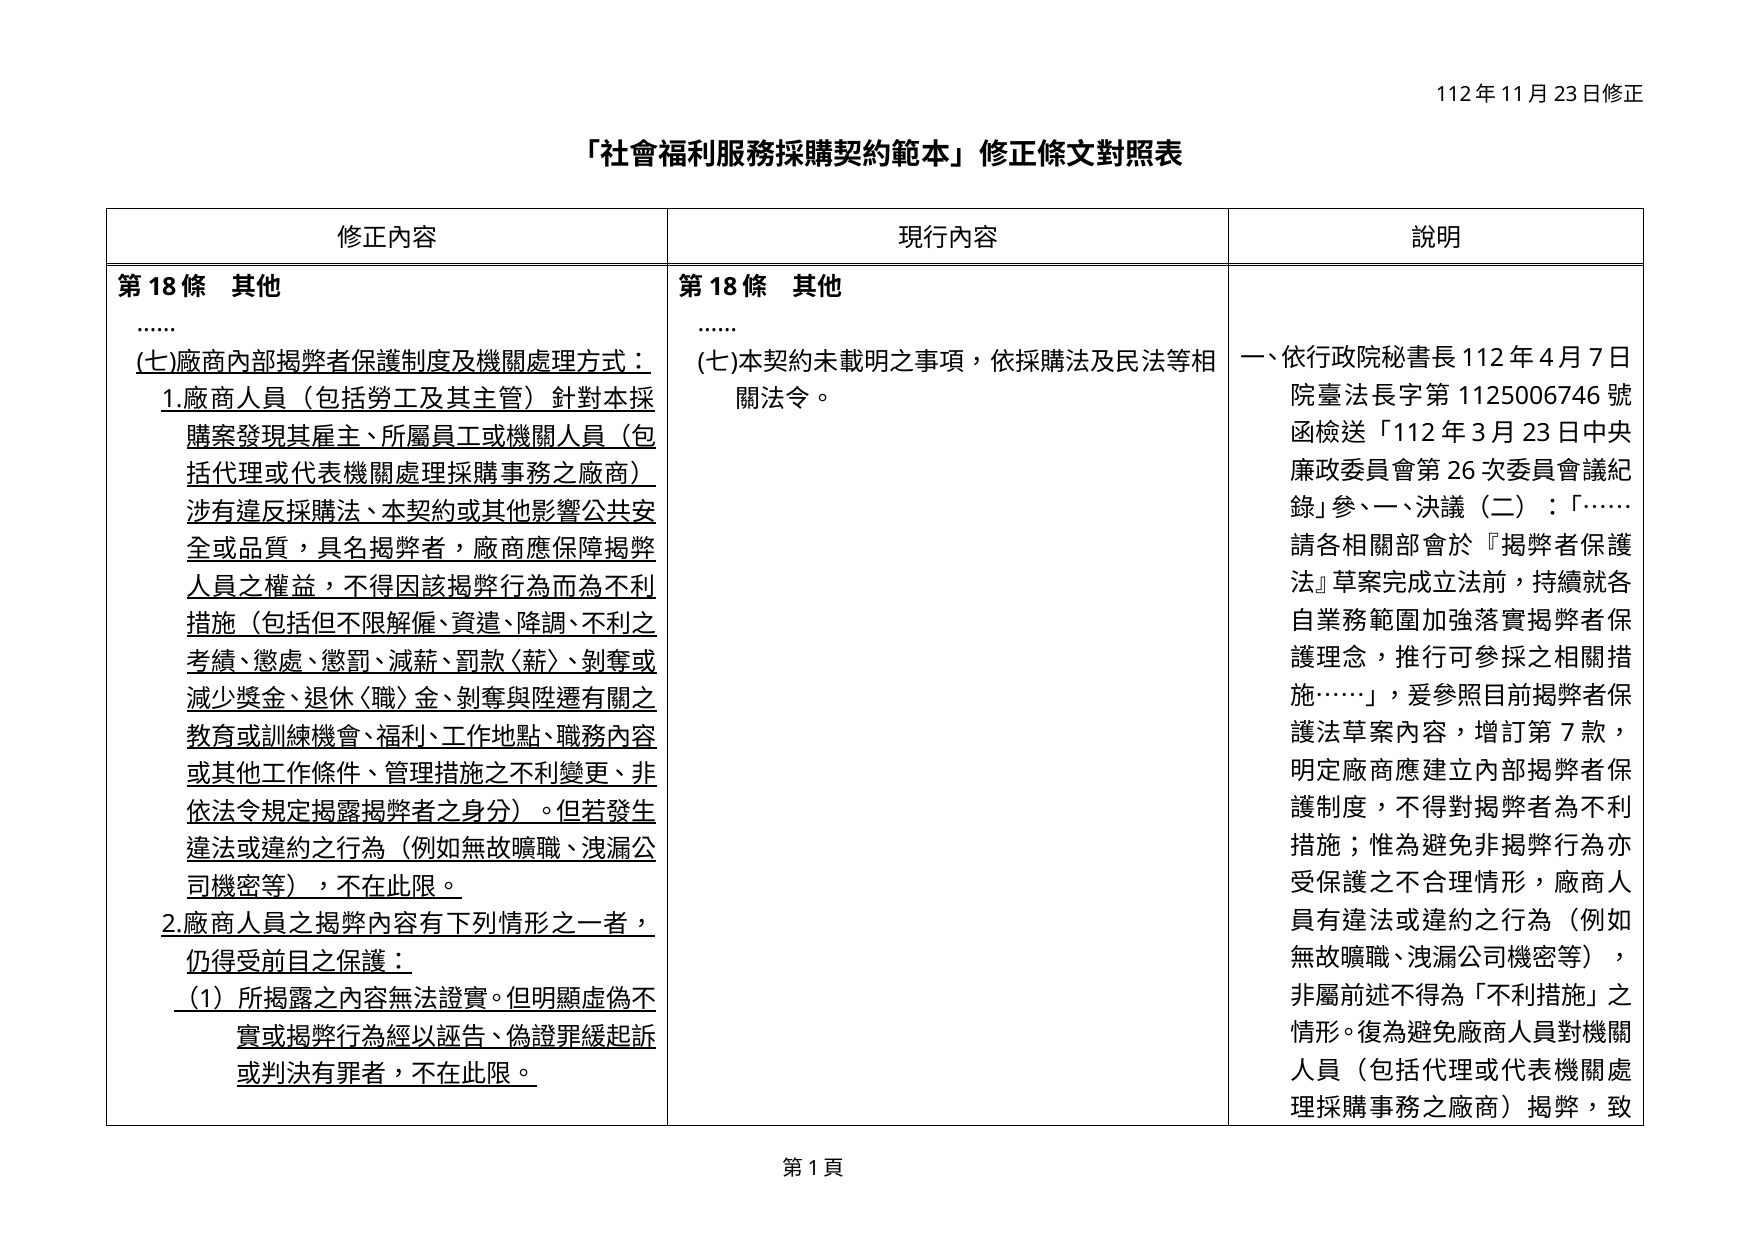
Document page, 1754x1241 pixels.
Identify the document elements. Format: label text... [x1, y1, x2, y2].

table_cell 一、依行政院秘書長112年4月7日院臺法長字第1125006746號函檢送「112年3月23日中央廉政委員會第26次委員會議紀錄」參、一、決議（二）：「……請各相關部會於『揭弊者保護法』草案完成立法前，持續就各自業務範圍加強落實揭弊者保護理念，推行可參採之相關措施……」，爰參照目前揭弊者保護法草案內容，增訂第7款，明定廠商應建立內部揭弊者保護制度，不得對揭弊者為不利措施；惟為避免非揭弊行為亦受保護之不合理情形，廠商人員有違法或違約之行為（例如無故曠職、洩漏公司機密等），非屬前述不得為「不利措施」之情形。復為避免廠商人員對機關人員（包括代理或代表機關處理採購事務之廠商）揭弊，致 [1229, 266, 1643, 1125]
table_header 說明 [1229, 209, 1643, 262]
text 「社會福利服務採購契約範本」修正條文對照表 [106, 114, 1648, 189]
table_cell 第18條 其他 …… (七)本契約未載明之事項，依採購法及民法等相關法令。 [668, 266, 1228, 1125]
table_header 修正內容 [107, 209, 667, 262]
table_header 現行內容 [668, 209, 1228, 262]
table_cell 第18條 其他 …… (七)廠商內部揭弊者保護制度及機關處理方式： 1.廠商人員（包括勞工及其主管）針對本採購案發現其雇主、所屬員工或機關人員（包括代理或代表機關處理採購事務之廠商）涉有違反採購法、本契約或其他影響公共安全或品質，具名揭弊者，廠商應保障揭弊人員之權益，不得因該揭弊行為而為不利措施（包括但不限解僱、資遣、降調、不利之考績、懲處、懲罰、減薪、罰款〈薪〉、剝奪或減少獎金、退休〈職〉金、剝奪與陞遷有關之教育或訓練機會、福利、工作地點、職務內容或其他工作條件、管理措施之不利變更、非依法令規定揭露揭弊者之身分）。但若發生違法或違約之行為（例如無故曠職、洩漏公司機密等），不在此限。 2.廠商人員之揭弊內容有下列情形之一者，仍得受前目之保護： （1）所揭露之內容無法證實。但明顯虛偽不實或揭弊行為經以誣告、偽證罪緩起訴或判決有罪者，不在此限。 [107, 266, 667, 1125]
